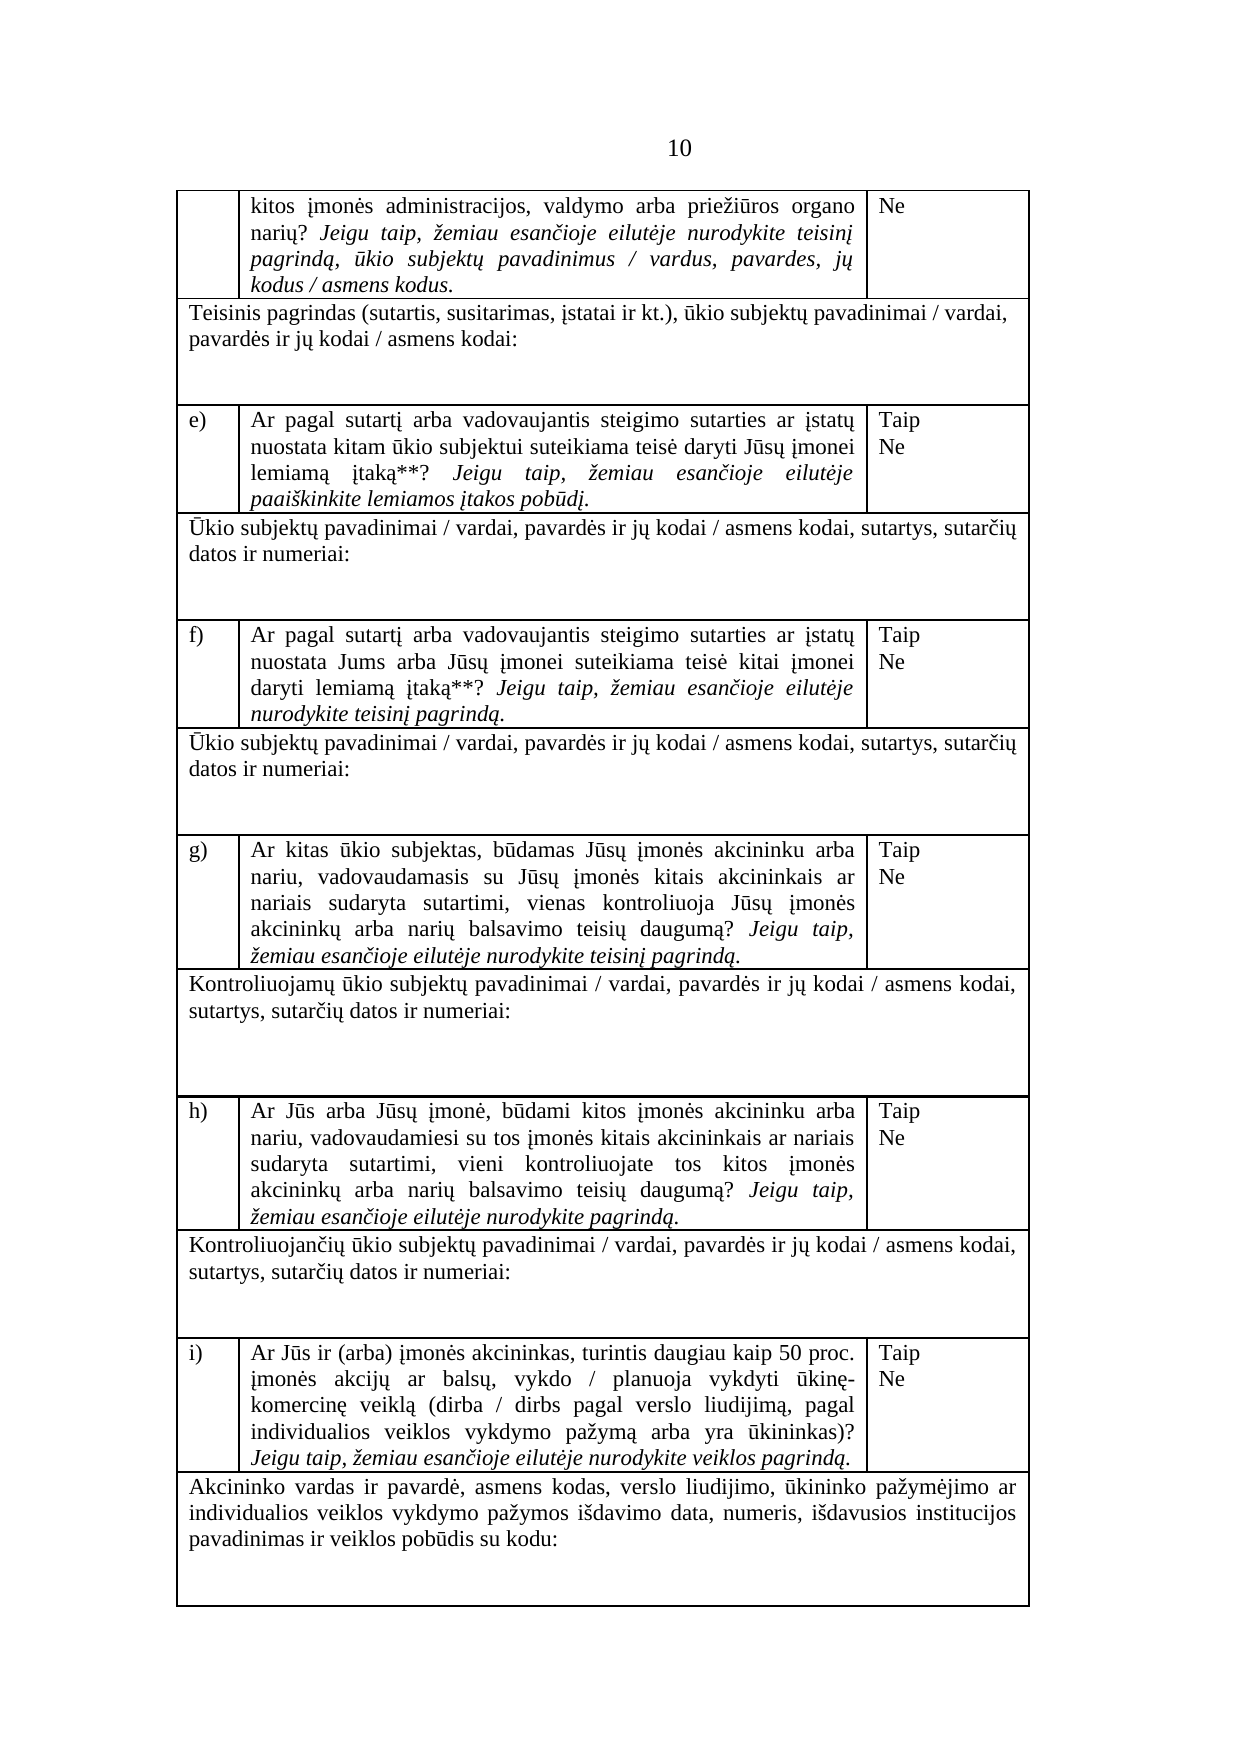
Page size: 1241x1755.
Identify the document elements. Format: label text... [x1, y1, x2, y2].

table_cell [1030, 298, 1181, 404]
table_cell [1030, 1229, 1181, 1337]
table_cell [1030, 1095, 1181, 1229]
table_cell Ar kitas ūkio subjektas, būdamas Jūsų įmonės akcininku arba nariu, vadovaudamasis su Jūsų įmonės kitais akcininkais ar nariais sudaryta sutartimi, vienas kontroliuoja Jūsų įmonės akcininkų arba narių balsavimo teisių daugumą? Jeigu taip, žemiau esančioje eilutėje nurodykite teisinį pagrindą. [240, 836, 866, 968]
table_cell g) [178, 836, 238, 968]
table_cell [1030, 834, 1181, 968]
table_cell [1030, 190, 1181, 298]
table_cell i) [178, 1339, 238, 1471]
table_cell [1030, 619, 1181, 727]
table_cell [1030, 968, 1181, 1095]
table_cell [178, 191, 238, 298]
table_cell Ar pagal sutartį arba vadovaujantis steigimo sutarties ar įstatų nuostata Jums arba Jūsų įmonei suteikiama teisė kitai įmonei daryti lemiamą įtaką**? Jeigu taip, žemiau esančioje eilutėje nurodykite teisinį pagrindą. [240, 621, 866, 727]
table_cell Ar Jūs ir (arba) įmonės akcininkas, turintis daugiau kaip 50 proc. įmonės akcijų ar balsų, vykdo / planuoja vykdyti ūkinę-komercinę veiklą (dirba / dirbs pagal verslo liudijimą, pagal individualios veiklos vykdymo pažymą arba yra ūkininkas)? Jeigu taip, žemiau esančioje eilutėje nurodykite veiklos pagrindą. [240, 1339, 866, 1471]
table_cell Ne [868, 191, 1028, 298]
table_cell Ar Jūs arba Jūsų įmonė, būdami kitos įmonės akcininku arba nariu, vadovaudamiesi su tos įmonės kitais akcininkais ar nariais sudaryta sutartimi, vieni kontroliuojate tos kitos įmonės akcininkų arba narių balsavimo teisių daugumą? Jeigu taip, žemiau esančioje eilutėje nurodykite pagrindą. [240, 1098, 866, 1229]
table_cell [1030, 1337, 1181, 1471]
table_cell [1030, 512, 1181, 619]
table_cell Kontroliuojančių ūkio subjektų pavadinimai / vardai, pavardės ir jų kodai / asmens kodai, sutartys, sutarčių datos ir numeriai: [178, 1231, 1028, 1337]
table_cell Kontroliuojamų ūkio subjektų pavadinimai / vardai, pavardės ir jų kodai / asmens kodai, sutartys, sutarčių datos ir numeriai: [178, 970, 1028, 1095]
table_cell Ūkio subjektų pavadinimai / vardai, pavardės ir jų kodai / asmens kodai, sutartys, sutarčių datos ir numeriai: [178, 514, 1028, 619]
table_cell Taip Ne [868, 1339, 1028, 1471]
table_cell Akcininko vardas ir pavardė, asmens kodas, verslo liudijimo, ūkininko pažymėjimo ar individualios veiklos vykdymo pažymos išdavimo data, numeris, išdavusios institucijos pavadinimas ir veiklos pobūdis su kodu: [178, 1473, 1028, 1604]
table_cell Ūkio subjektų pavadinimai / vardai, pavardės ir jų kodai / asmens kodai, sutartys, sutarčių datos ir numeriai: [178, 729, 1028, 834]
table_cell Taip Ne [868, 836, 1028, 968]
table_cell [1030, 404, 1181, 512]
table_cell [1030, 727, 1181, 834]
table_cell f) [178, 621, 238, 727]
table_cell kitos įmonės administracijos, valdymo arba priežiūros organo narių? Jeigu taip, žemiau esančioje eilutėje nurodykite teisinį pagrindą, ūkio subjektų pavadinimus / vardus, pavardes, jų kodus / asmens kodus. [240, 191, 866, 298]
table_cell Taip Ne [868, 621, 1028, 727]
table_cell Taip Ne [868, 406, 1028, 512]
table_cell Ar pagal sutartį arba vadovaujantis steigimo sutarties ar įstatų nuostata kitam ūkio subjektui suteikiama teisė daryti Jūsų įmonei lemiamą įtaką**? Jeigu taip, žemiau esančioje eilutėje paaiškinkite lemiamos įtakos pobūdį. [240, 406, 866, 512]
table_cell [1030, 1471, 1181, 1604]
table_cell e) [178, 406, 238, 512]
table_cell Teisinis pagrindas (sutartis, susitarimas, įstatai ir kt.), ūkio subjektų pavadinimai / vardai, pavardės ir jų kodai / asmens kodai: [178, 299, 1028, 404]
table_cell h) [178, 1098, 238, 1229]
table_cell Taip Ne [868, 1098, 1028, 1229]
